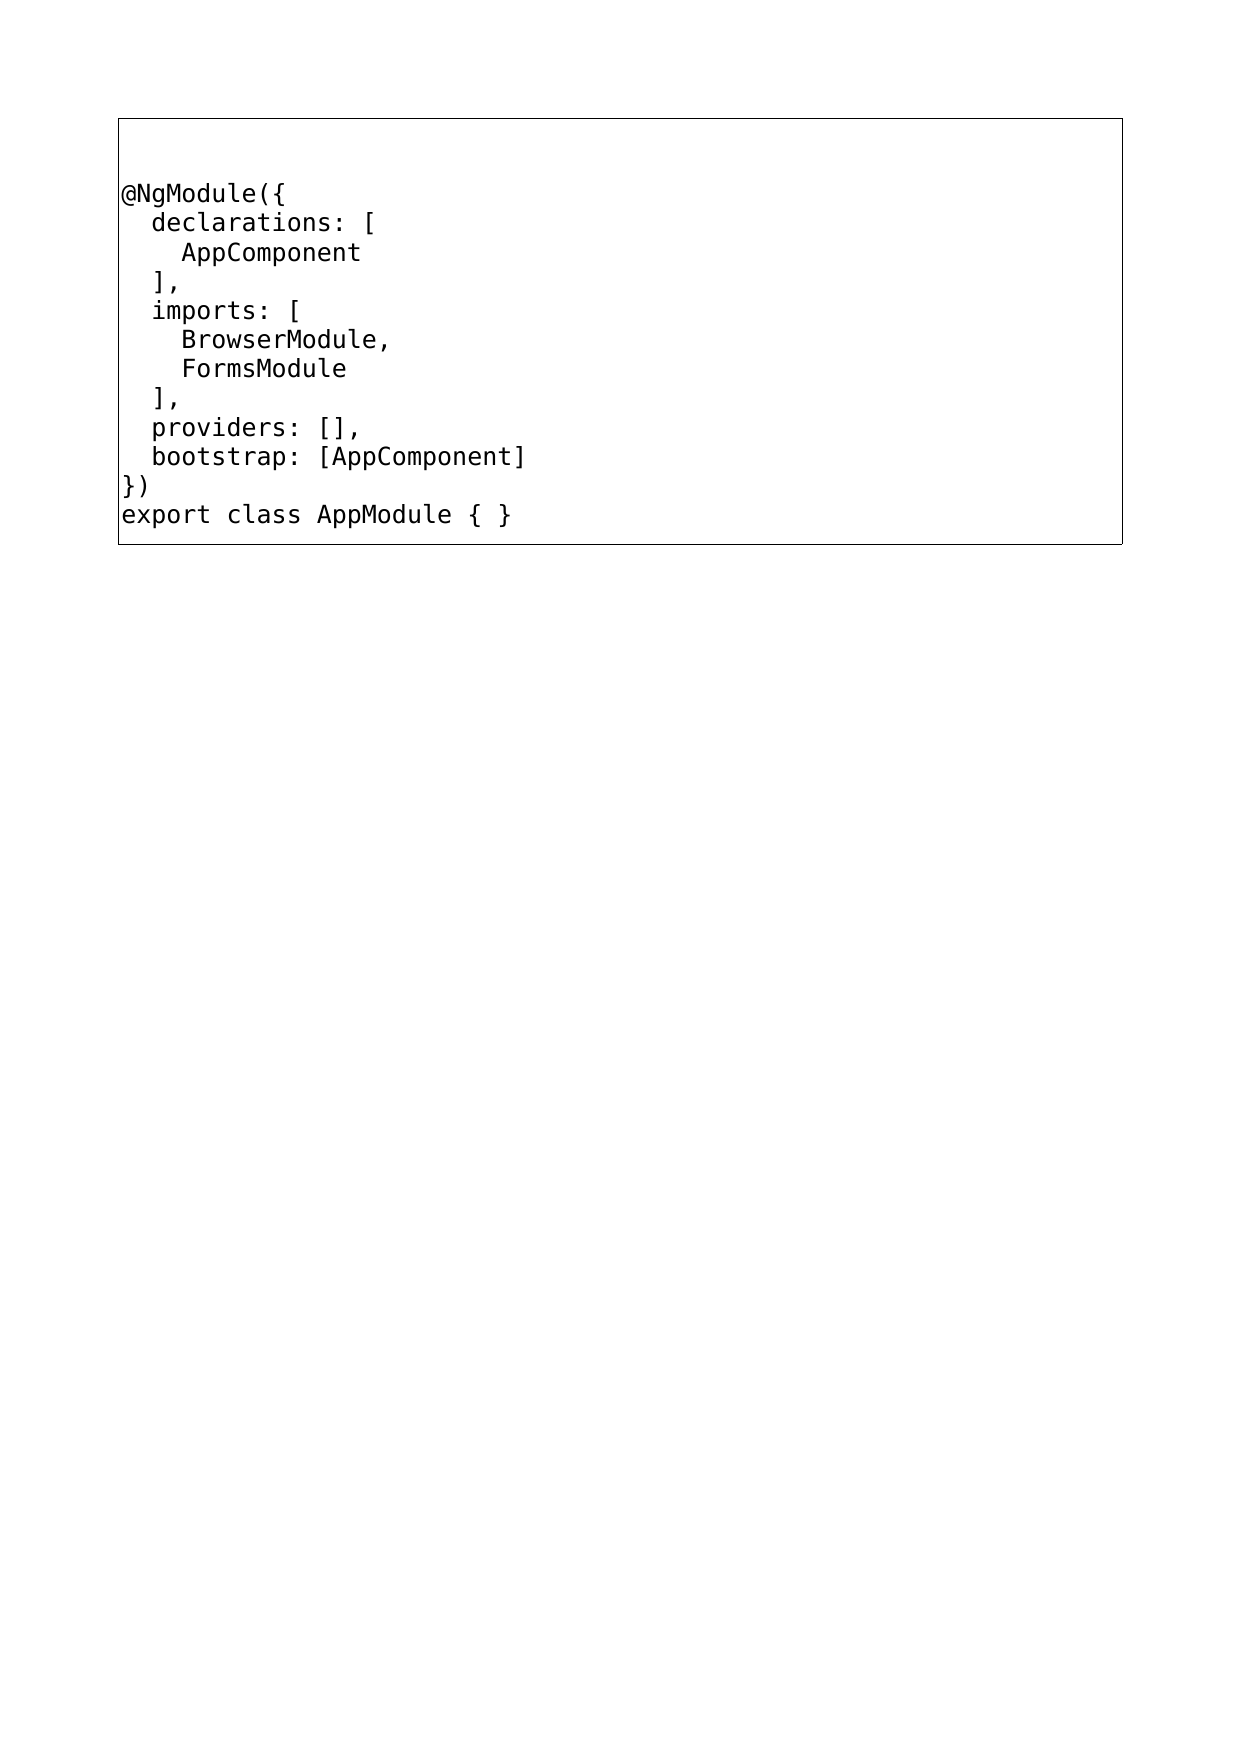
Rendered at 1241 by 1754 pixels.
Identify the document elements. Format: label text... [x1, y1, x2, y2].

table_header @NgModule({ declarations: [ AppComponent ], imports: [ BrowserModule, FormsModule ], providers: [], bootstrap: [AppComponent] }) export class AppModule { } [119, 119, 1122, 544]
